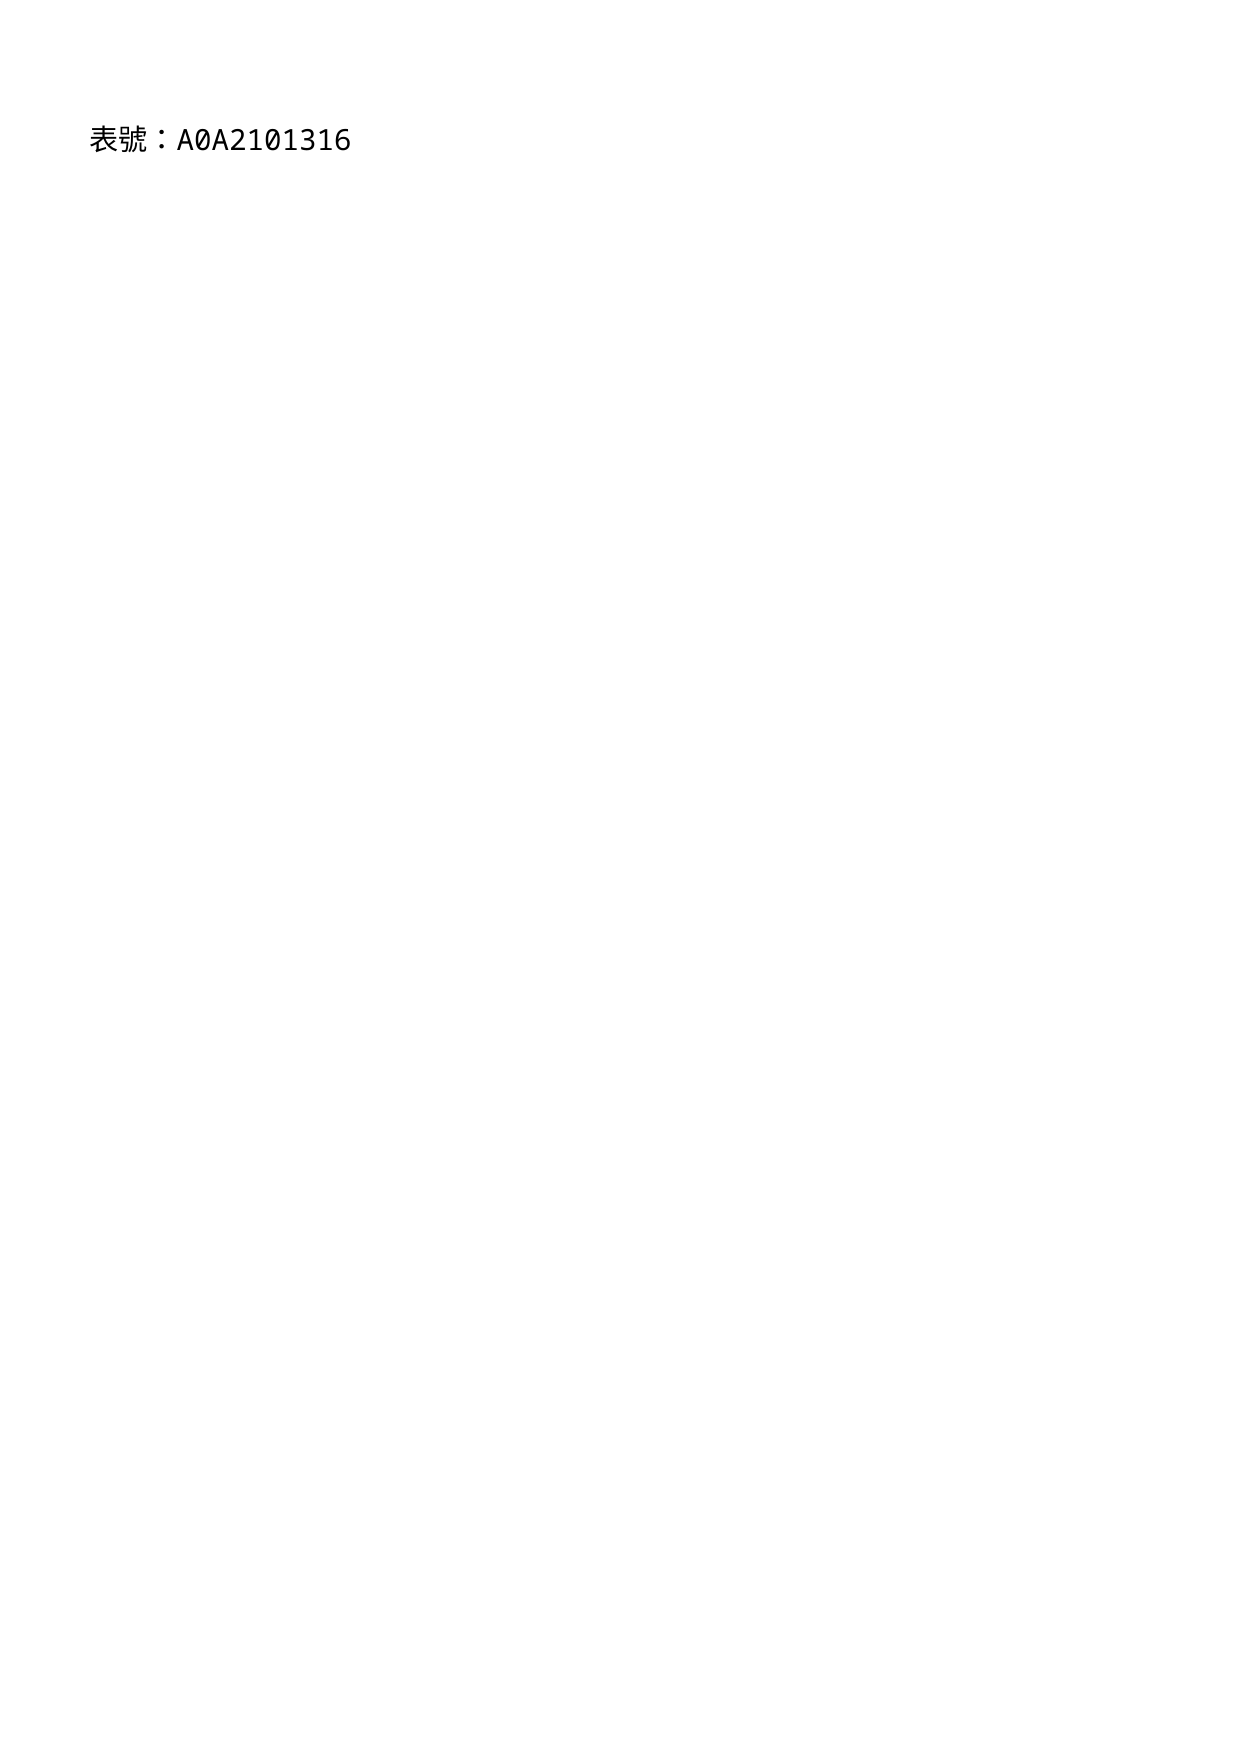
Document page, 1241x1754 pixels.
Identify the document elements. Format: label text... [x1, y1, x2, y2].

text 表號：A0A2101316 [89, 96, 1152, 158]
